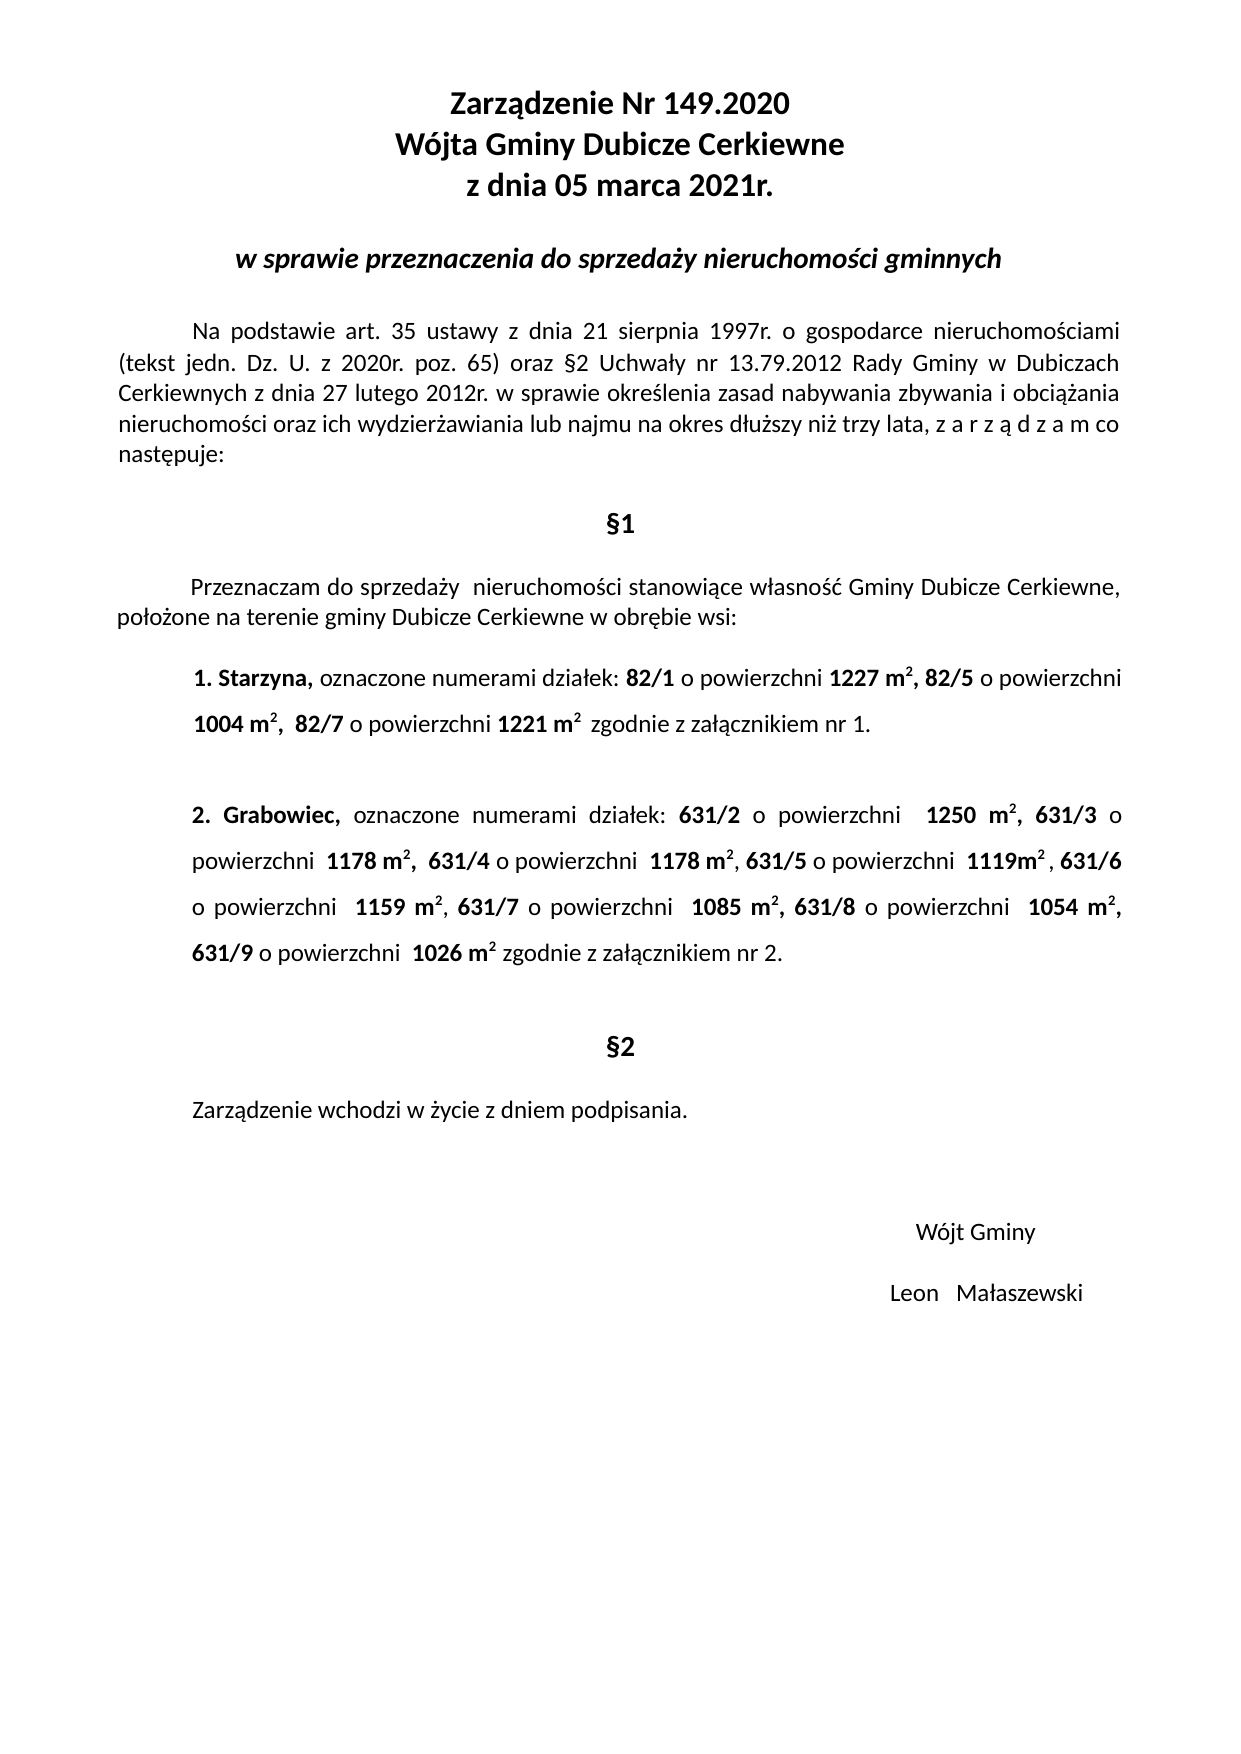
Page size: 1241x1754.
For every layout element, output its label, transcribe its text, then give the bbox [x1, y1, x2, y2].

list 2. Grabowiec, oznaczone numerami działek: 631/2 o powierzchni 1250 m2, 631/3 o powierzchni 1178 m2, 631/4 o powierzchni 1178 m2, 631/5 o powierzchni 1119m2 , 631/6 o powierzchni 1159 m2, 631/7 o powierzchni 1085 m2, 631/8 o powierzchni 1054 m2, 631/9 o powierzchni 1026 m2 zgodnie z załącznikiem nr 2. [154, 800, 1122, 967]
list 1. Starzyna, oznaczone numerami działek: 82/1 o powierzchni 1227 m2, 82/5 o powierzchni 1004 m2, 82/7 o powierzchni 1221 m2 zgodnie z załącznikiem nr 1. [156, 662, 1122, 739]
text §2 [118, 1028, 1122, 1064]
text Wójta Gminy Dubicze Cerkiewne [118, 123, 1122, 164]
text Przeznaczam do sprzedaży nieruchomości stanowiące własność Gminy Dubicze Cerkiewne, położone na terenie gminy Dubicze Cerkiewne w obrębie wsi: [117, 571, 1122, 632]
text Zarządzenie wchodzi w życie z dniem podpisania. [118, 1094, 1122, 1125]
text Zarządzenie Nr 149.2020 [118, 82, 1122, 123]
text w sprawie przeznaczenia do sprzedaży nieruchomości gminnych [118, 240, 1122, 276]
text §1 [118, 505, 1122, 540]
text Leon Małaszewski [118, 1247, 1122, 1308]
text Wójt Gminy [118, 1217, 1122, 1247]
text Na podstawie art. 35 ustawy z dnia 21 sierpnia 1997r. o gospodarce nieruchomościami (tekst jedn. Dz. U. z 2020r. poz. 65) oraz §2 Uchwały nr 13.79.2012 Rady Gminy w Dubiczach Cerkiewnych z dnia 27 lutego 2012r. w sprawie określenia zasad nabywania zbywania i obciążania nieruchomości oraz ich wydzierżawiania lub najmu na okres dłuższy niż trzy lata, z a r z ą d z a m co następuje: [118, 311, 1122, 469]
text z dnia 05 marca 2021r. [118, 164, 1122, 204]
